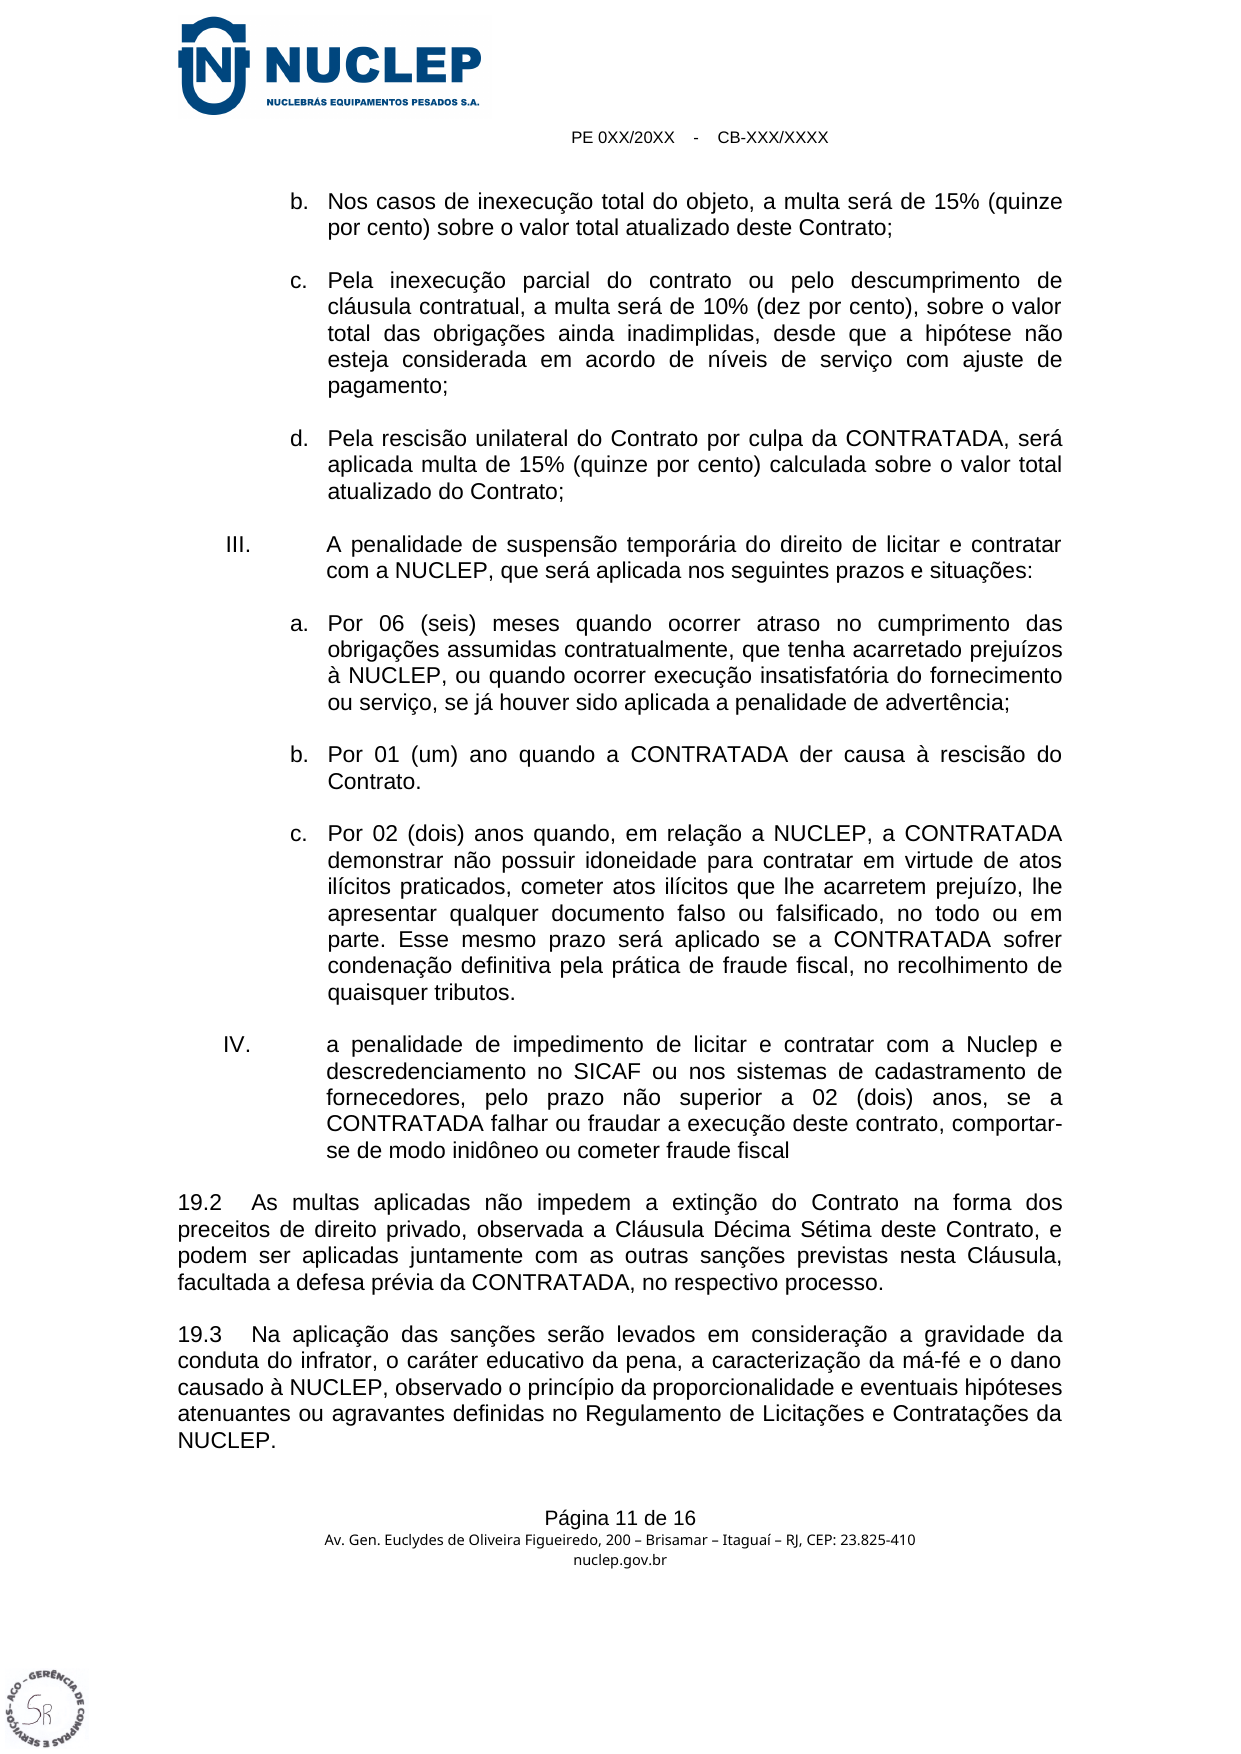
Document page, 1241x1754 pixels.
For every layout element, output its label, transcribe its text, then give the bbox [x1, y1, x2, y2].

list Por 01 (um) ano quando a CONTRATADA der causa à rescisão do Contrato. [290, 741, 1063, 794]
list Pela inexecução parcial do contrato ou pelo descumprimento de cláusula contratual, a multa será de 10% (dez por cento), sobre o valor total das obrigações ainda inadimplidas, desde que a hipótese não esteja considerada em acordo de níveis de serviço com ajuste de pagamento; [290, 267, 1063, 399]
list Pela rescisão unilateral do Contrato por culpa da CONTRATADA, será aplicada multa de 15% (quinze por cento) calculada sobre o valor total atualizado do Contrato; [290, 425, 1063, 504]
picture [4, 1668, 91, 1749]
list As multas aplicadas não impedem a extinção do Contrato na forma dos preceitos de direito privado, observada a Cláusula Décima Sétima deste Contrato, e podem ser aplicadas juntamente com as outras sanções previstas nesta Cláusula, facultada a defesa prévia da CONTRATADA, no respectivo processo. [177, 1189, 1063, 1295]
list A penalidade de suspensão temporária do direito de licitar e contratar com a NUCLEP, que será aplicada nos seguintes prazos e situações: [251, 531, 1063, 583]
list Na aplicação das sanções serão levados em consideração a gravidade da conduta do infrator, o caráter educativo da pena, a caracterização da má-fé e o dano causado à NUCLEP, observado o princípio da proporcionalidade e eventuais hipóteses atenuantes ou agravantes definidas no Regulamento de Licitações e Contratações da NUCLEP. [177, 1321, 1063, 1453]
list Por 02 (dois) anos quando, em relação a NUCLEP, a CONTRATADA demonstrar não possuir idoneidade para contratar em virtude de atos ilícitos praticados, cometer atos ilícitos que lhe acarretem prejuízo, lhe apresentar qualquer documento falso ou falsificado, no todo ou em parte. Esse mesmo prazo será aplicado se a CONTRATADA sofrer condenação definitiva pela prática de fraude fiscal, no recolhimento de quaisquer tributos. [290, 820, 1063, 1005]
list Por 06 (seis) meses quando ocorrer atraso no cumprimento das obrigações assumidas contratualmente, que tenha acarretado prejuízos à NUCLEP, ou quando ocorrer execução insatisfatória do fornecimento ou serviço, se já houver sido aplicada a penalidade de advertência; [290, 609, 1063, 715]
picture [178, 15, 493, 119]
list Nos casos de inexecução total do objeto, a multa será de 15% (quinze por cento) sobre o valor total atualizado deste Contrato; [290, 188, 1063, 241]
list a penalidade de impedimento de licitar e contratar com a Nuclep e descredenciamento no SICAF ou nos sistemas de cadastramento de fornecedores, pelo prazo não superior a 02 (dois) anos, se a CONTRATADA falhar ou fraudar a execução deste contrato, comportar-se de modo inidôneo ou cometer fraude fiscal [251, 1031, 1063, 1163]
